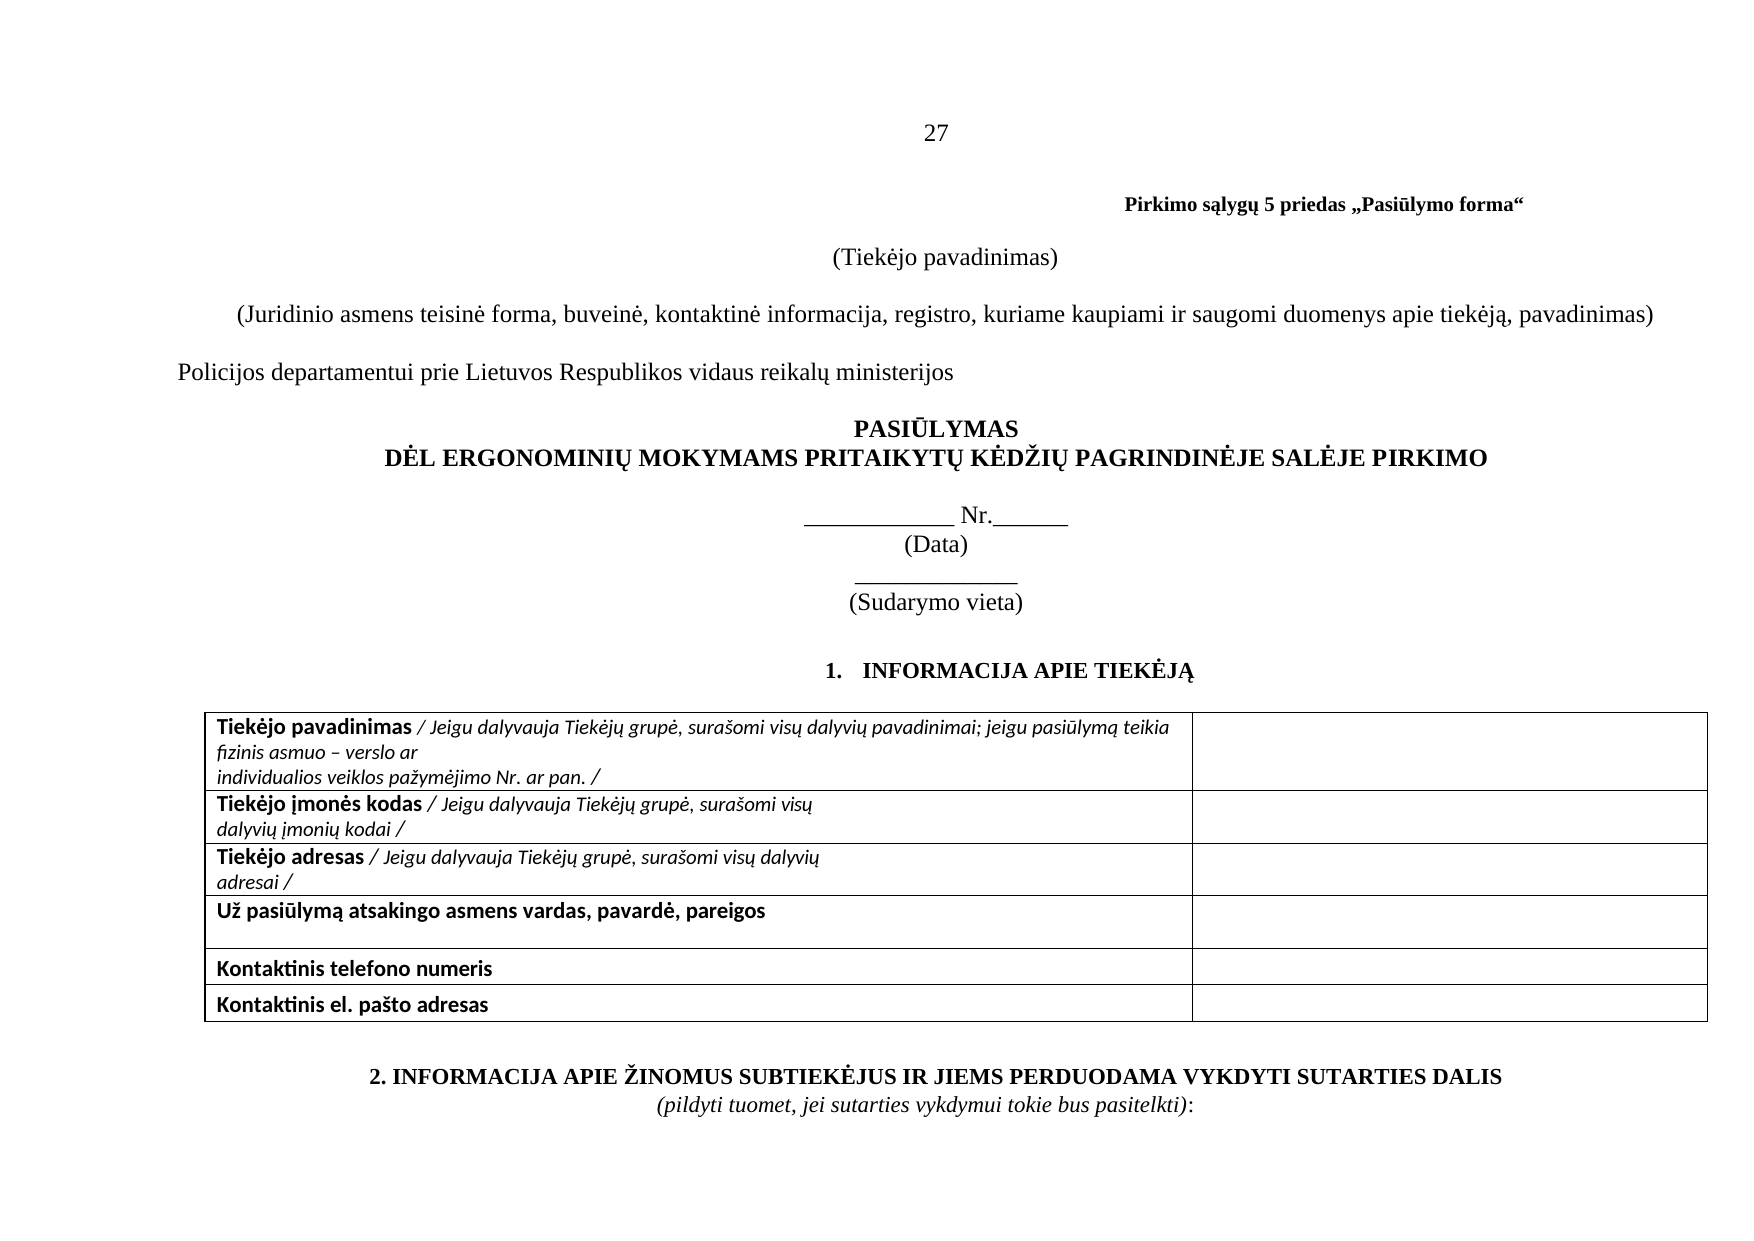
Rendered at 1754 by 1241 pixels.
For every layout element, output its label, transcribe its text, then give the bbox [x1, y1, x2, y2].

table_cell [1193, 791, 1707, 842]
text PASIŪLYMAS [177, 414, 1695, 443]
text (Sudarymo vieta) [177, 587, 1695, 616]
text _____________ [177, 558, 1695, 587]
text (Data) [177, 529, 1695, 558]
list INFORMACIJA APIE TIEKĖJĄ [325, 657, 1695, 683]
text ____________ Nr.______ [177, 501, 1695, 529]
table_cell Tiekėjo adresas / Jeigu dalyvauja Tiekėjų grupė, surašomi visų dalyvių adresai / [206, 844, 1192, 895]
table_cell [1193, 844, 1707, 895]
table_cell Tiekėjo įmonės kodas / Jeigu dalyvauja Tiekėjų grupė, surašomi visų dalyvių įmonių kodai / [206, 791, 1192, 842]
table_cell Kontaktinis el. pašto adresas [206, 985, 1192, 1021]
table_cell [1193, 985, 1707, 1021]
text (Juridinio asmens teisinė forma, buveinė, kontaktinė informacija, registro, kuriame kaupiami ir saugomi duomenys apie tiekėją, pavadinimas) [177, 299, 1713, 328]
subtitle Pirkimo sąlygų 5 priedas „Pasiūlymo forma“ [709, 190, 1695, 216]
text (pildyti tuomet, jei sutarties vykdymui tokie bus pasitelkti): [177, 1092, 1673, 1118]
text DĖL ERGONOMINIŲ MOKYMAMS PRITAIKYTŲ KĖDŽIŲ PAGRINDINĖJE SALĖJE PIRKIMO [177, 443, 1695, 472]
text 2. INFORMACIJA APIE ŽINOMUS SUBTIEKĖJUS IR JIEMS PERDUODAMA VYKDYTI SUTARTIES DALIS [177, 1063, 1695, 1089]
table_cell Kontaktinis telefono numeris [206, 949, 1192, 984]
table_cell [1193, 949, 1707, 984]
table_cell Už pasiūlymą atsakingo asmens vardas, pavardė, pareigos [206, 896, 1192, 948]
table_header [1193, 713, 1707, 790]
table_cell [1193, 896, 1707, 948]
table_header Tiekėjo pavadinimas / Jeigu dalyvauja Tiekėjų grupė, surašomi visų dalyvių pavadinimai; jeigu pasiūlymą teikia fizinis asmuo – verslo ar individualios veiklos pažymėjimo Nr. ar pan. / [206, 713, 1192, 790]
text (Tiekėjo pavadinimas) [177, 242, 1713, 271]
text Policijos departamentui prie Lietuvos Respublikos vidaus reikalų ministerijos [177, 357, 1695, 386]
